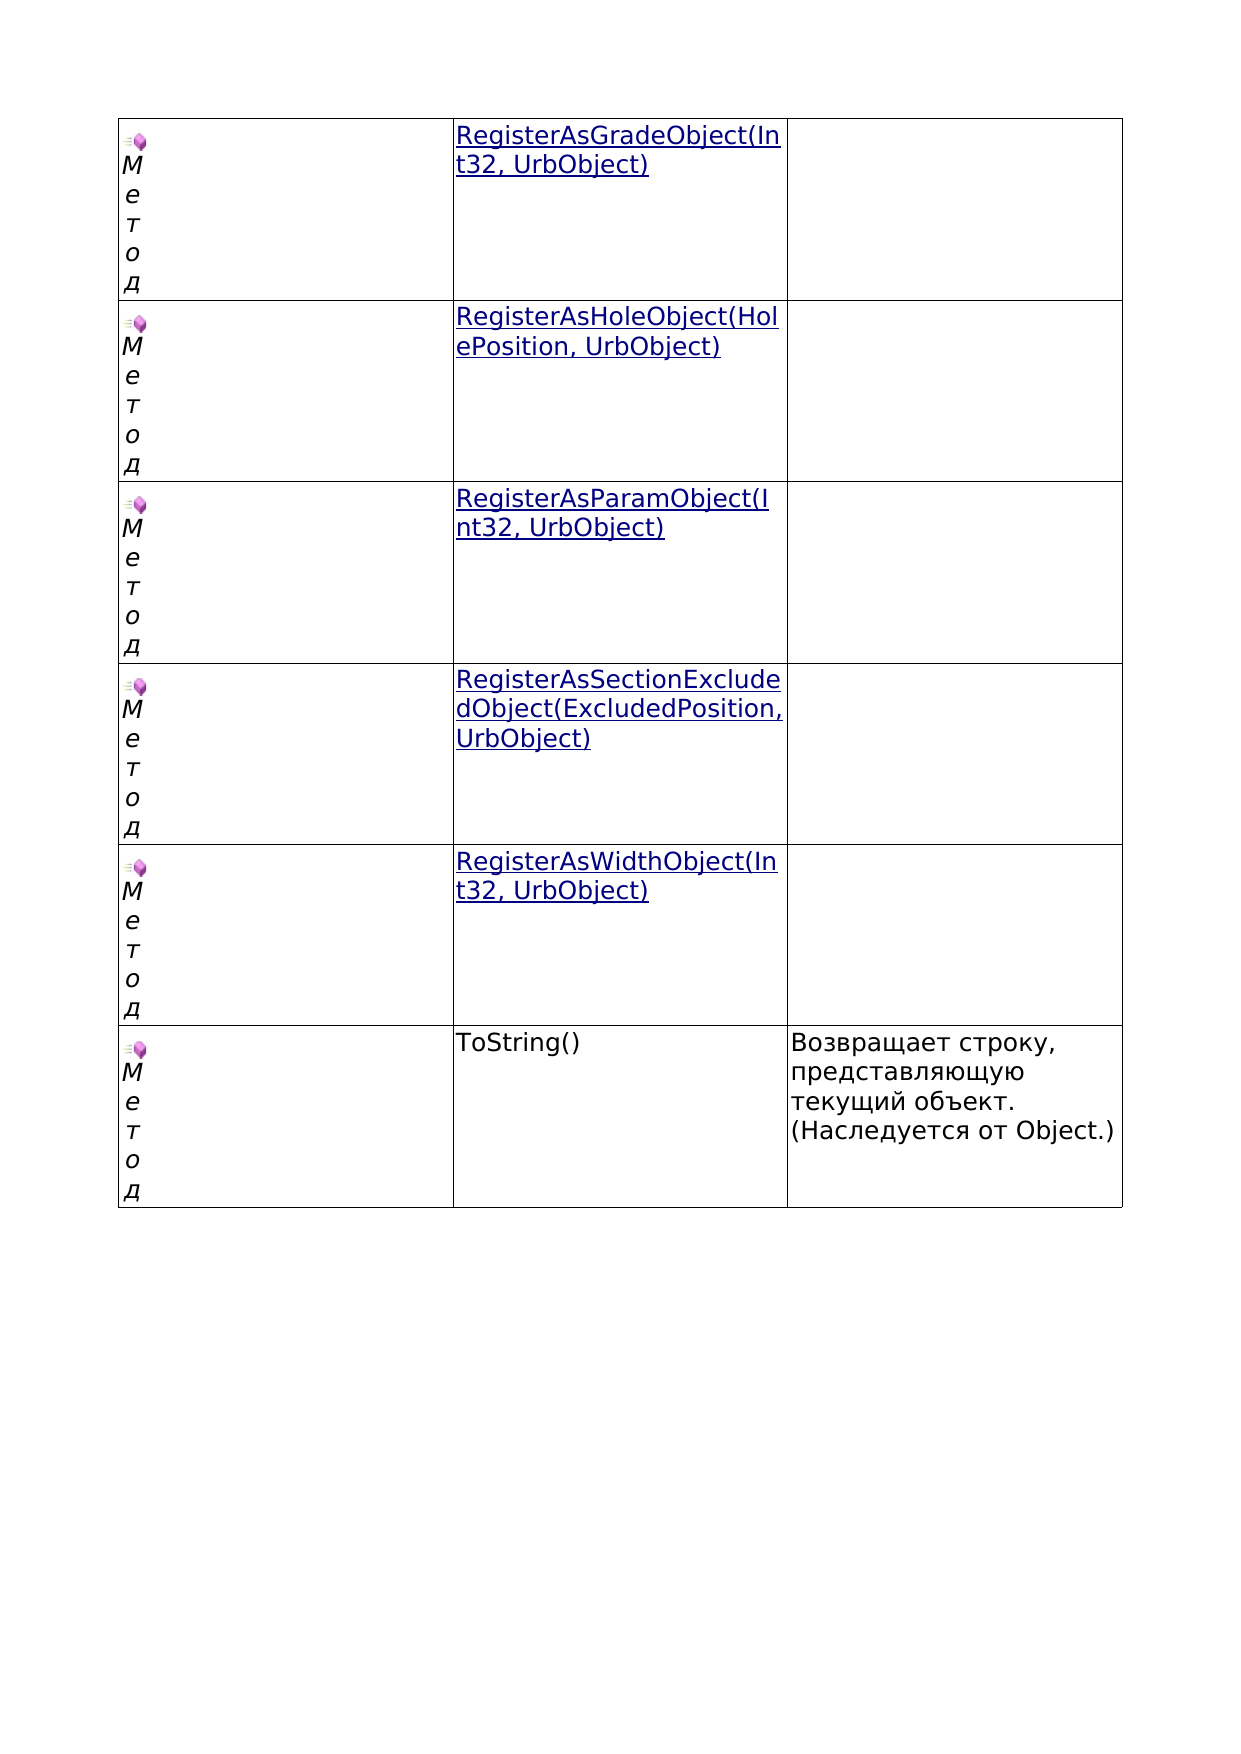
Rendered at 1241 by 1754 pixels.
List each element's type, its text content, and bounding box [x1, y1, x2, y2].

table_cell RegisterAsGradeObject(Int32, UrbObject) [454, 119, 787, 299]
table_cell [119, 482, 453, 662]
table_cell Возвращает строку, представляющую текущий объект. (Наследуется от Object.) [788, 1026, 1122, 1207]
table_cell RegisterAsParamObject(Int32, UrbObject) [454, 482, 787, 662]
table_cell [788, 301, 1122, 481]
picture [121, 1041, 147, 1059]
table_cell RegisterAsWidthObject(Int32, UrbObject) [454, 845, 787, 1025]
table_cell [119, 301, 453, 481]
table_cell [119, 119, 453, 299]
picture [121, 133, 147, 151]
table_cell ToString() [454, 1026, 787, 1207]
picture [121, 496, 147, 514]
picture [121, 859, 147, 877]
table_cell RegisterAsSectionExcludedObject(ExcludedPosition, UrbObject) [454, 664, 787, 844]
table_cell [788, 119, 1122, 299]
table_cell [788, 664, 1122, 844]
table_cell [119, 845, 453, 1025]
picture [121, 315, 147, 333]
picture [121, 678, 147, 696]
table_cell [119, 1026, 453, 1207]
table_cell [788, 482, 1122, 662]
table_cell RegisterAsHoleObject(HolePosition, UrbObject) [454, 301, 787, 481]
table_cell [788, 845, 1122, 1025]
table_cell [119, 664, 453, 844]
